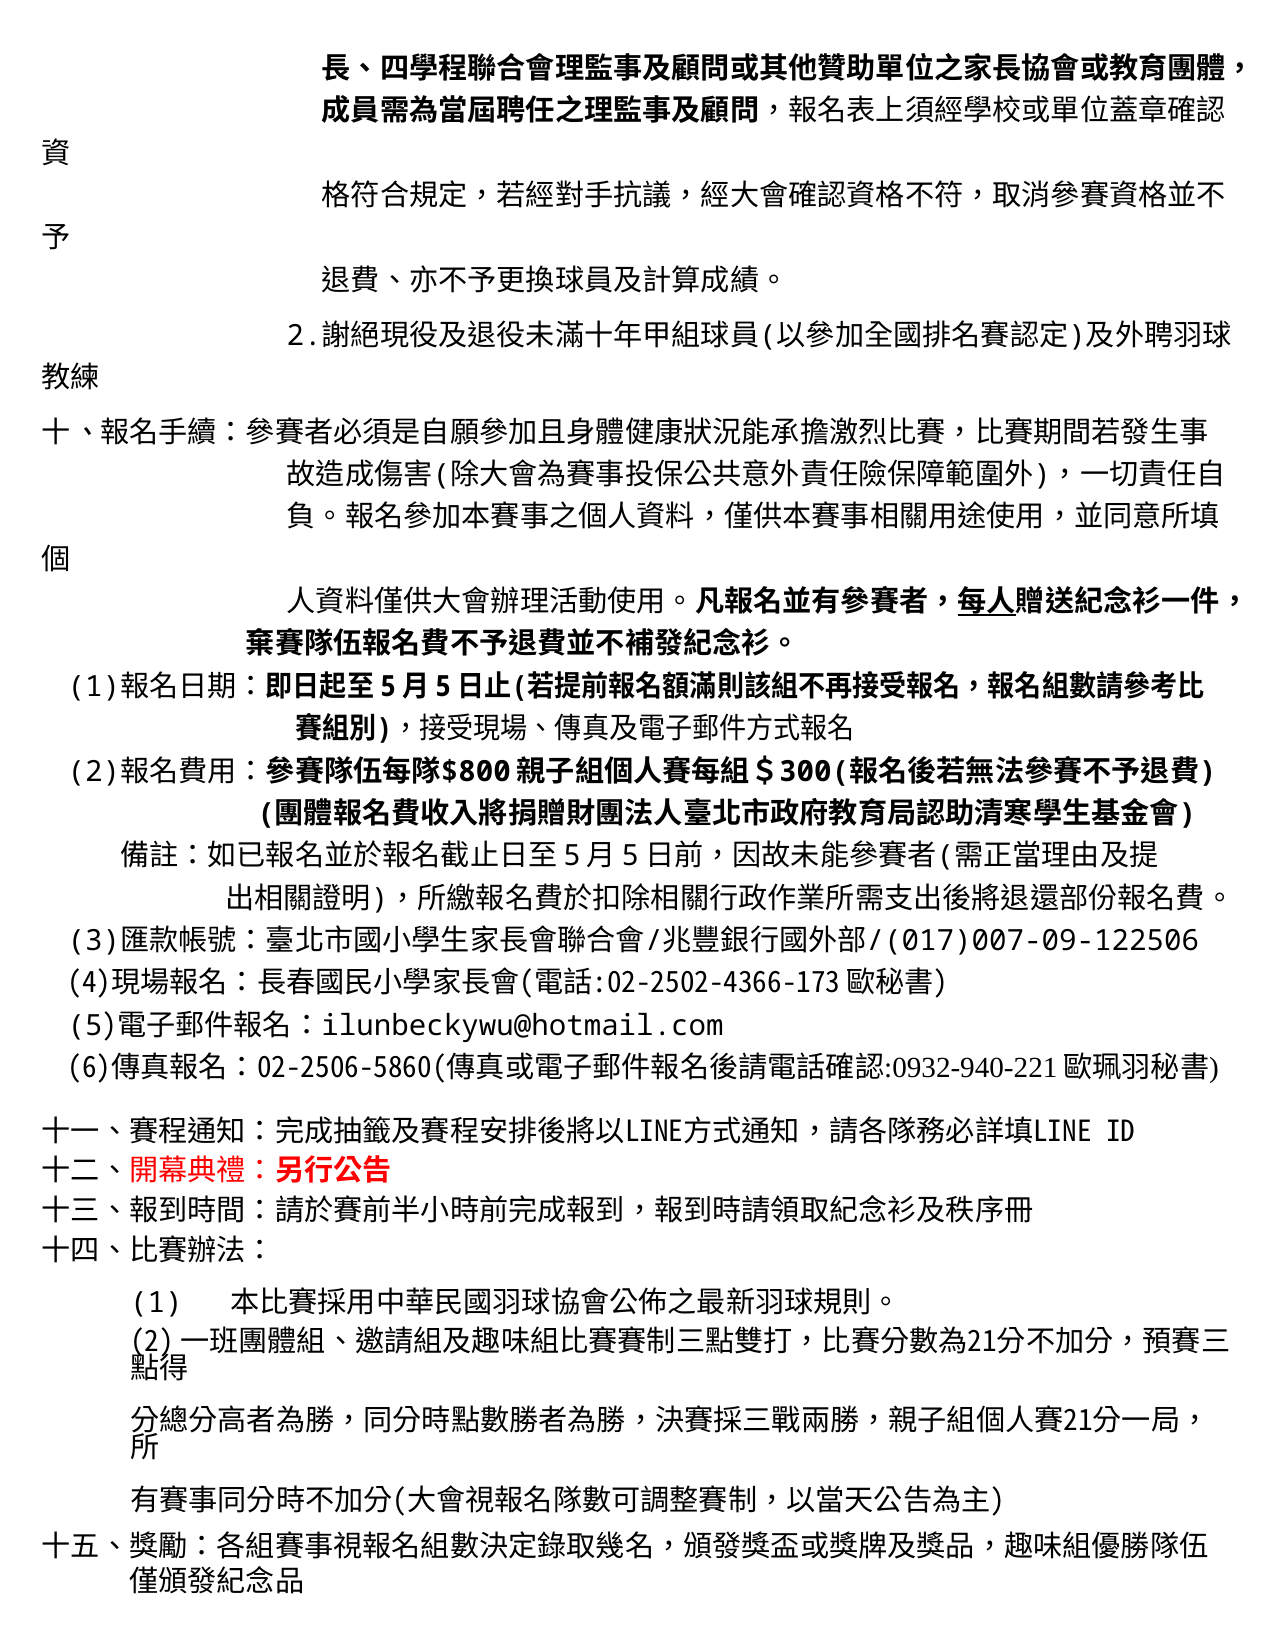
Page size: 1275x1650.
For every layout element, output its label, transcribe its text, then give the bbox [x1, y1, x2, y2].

text 負。報名參加本賽事之個人資料，僅供本賽事相關用途使用，並同意所填個 [41, 493, 1234, 578]
list 本比賽採用中華民國羽球協會公佈之最新羽球規則。 [130, 1290, 1234, 1317]
text (4)現場報名：長春國民小學家長會(電話:02-2502-4366-173歐秘書) [67, 959, 1234, 1001]
text (2)報名費用：參賽隊伍每隊$800親子組個人賽每組＄300(報名後若無法參賽不予退費) [67, 747, 1234, 789]
text 2.謝絕現役及退役未滿十年甲組球員(以參加全國排名賽認定)及外聘羽球教練 [41, 311, 1239, 396]
text 分總分高者為勝，同分時點數勝者為勝，決賽採三戰兩勝，親子組個人賽21分一局，所 [130, 1409, 1234, 1463]
text 故造成傷害(除大會為賽事投保公共意外責任險保障範圍外)，一切責任自 [41, 451, 1234, 493]
list 一班團體組、邀請組及趣味組比賽賽制三點雙打，比賽分數為21分不加分，預賽三點得 [130, 1330, 1234, 1384]
text (6)傳真報名：02-2506-5860(傳真或電子郵件報名後請電話確認:0932-940-221歐珮羽秘書) [67, 1044, 1234, 1086]
text 十二、開幕典禮：另行公告 [41, 1159, 1234, 1186]
text 團體賽每人限報一個項目(邀請組不在此限)，不得跨組跨隊，隊員需為該 校正式教職員工(含從該校退休人員)、在學學生家長、該校歷屆家長會 長、四學程聯合會理監事及顧問或其他贊助單位之家長協會或教育團體， 成員需為當屆聘任之理監事及顧問，報名表上須經學校或單位蓋章確認資 格符合規定，若經對手抗議，經大會確認資格不符，取消參賽資格並不予 退費、亦不予更換球員及計算成績。 [41, 44, 1234, 298]
text 人資料僅供大會辦理活動使用。凡報名並有參賽者，每人贈送紀念衫一件， 棄賽隊伍報名費不予退費並不補發紀念衫。 [41, 578, 1234, 662]
text 十一、賽程通知：完成抽籤及賽程安排後將以LINE方式通知，請各隊務必詳填LINE ID [41, 1119, 1234, 1147]
text 有賽事同分時不加分(大會視報名隊數可調整賽制，以當天公告為主) [399, 1488, 998, 1515]
text 有賽事同分時不加分(大會視報名隊數可調整賽制，以當天公告為主) [130, 1488, 401, 1515]
text (3)匯款帳號：臺北市國小學生家長會聯合會/兆豐銀行國外部/(017)007-09-122506 [67, 917, 1234, 959]
text (5)電子郵件報名：ilunbeckywu@hotmail.com [67, 1001, 1234, 1044]
text 十、報名手續：參賽者必須是自願參加且身體健康狀況能承擔激烈比賽，比賽期間若發生事 [41, 408, 1234, 451]
text 十三、報到時間：請於賽前半小時前完成報到，報到時請領取紀念衫及秩序冊 [41, 1199, 1234, 1226]
text (1)報名日期：即日起至5月5日止(若提前報名額滿則該組不再接受報名，報名組數請參考比 [67, 662, 1234, 705]
text 賽組別)，接受現場、傳真及電子郵件方式報名 [67, 705, 1234, 747]
text (團體報名費收入將捐贈財團法人臺北市政府教育局認助清寒學生基金會) 備註：如已報名並於報名截止日至5月5日前，因故未能參賽者(需正當理由及提 出相關證明)，所繳報名費於扣除相關行政作業所需支出後將退還部份報名費。 [67, 789, 1234, 917]
text 有賽事同分時不加分(大會視報名隊數可調整賽制，以當天公告為主) [995, 1488, 1234, 1515]
text 十四、比賽辦法： [41, 1238, 1234, 1265]
text 十五、獎勵：各組賽事視報名組數決定錄取幾名，頒發獎盃或獎牌及獎品，趣味組優勝隊伍 僅頒發紀念品 [41, 1528, 1234, 1599]
